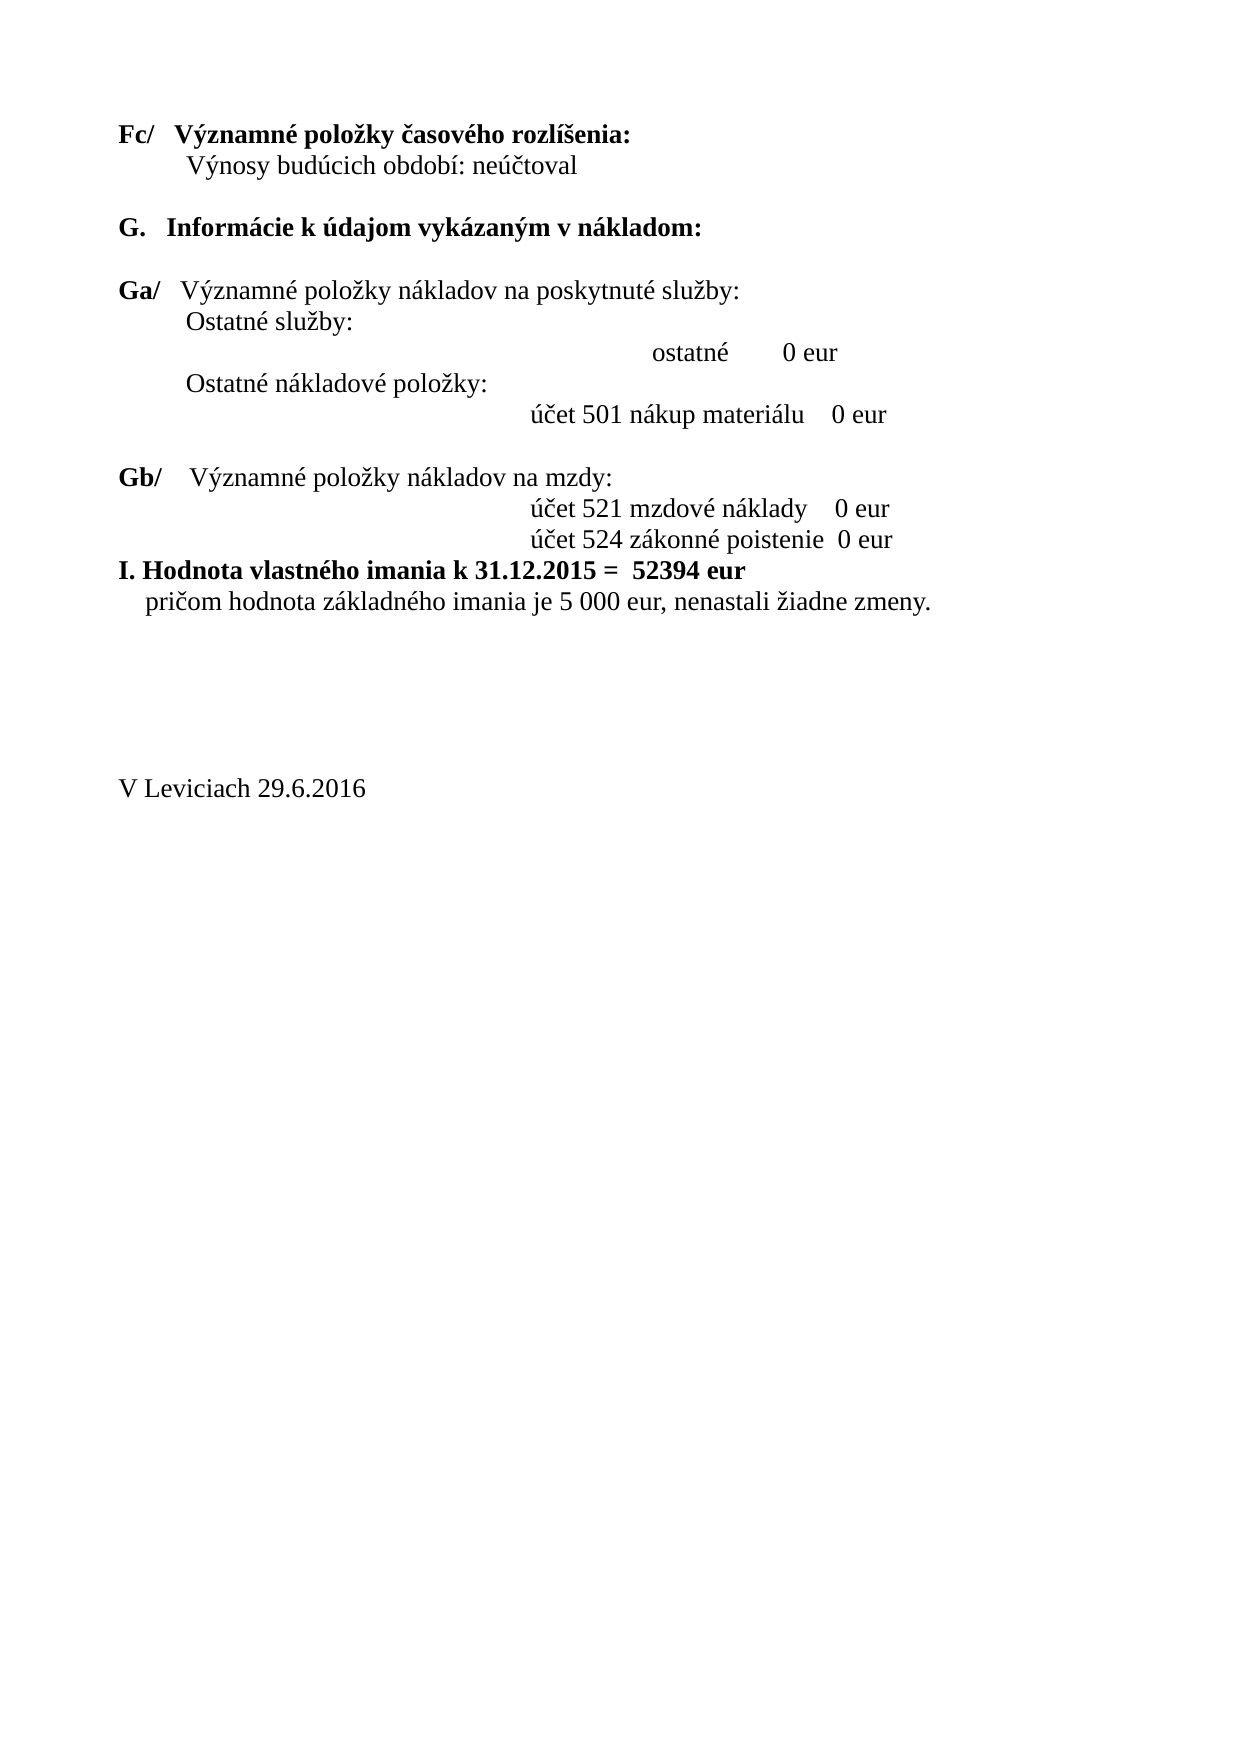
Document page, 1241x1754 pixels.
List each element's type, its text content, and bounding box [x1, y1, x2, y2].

text I. Hodnota vlastného imania k 31.12.2015 = 52394 eur [118, 554, 1122, 585]
text Ga/ Významné položky nákladov na poskytnuté služby: [118, 274, 1122, 305]
text účet 501 nákup materiálu 0 eur [118, 398, 1122, 429]
text Fc/ Významné položky časového rozlíšenia: [118, 118, 1122, 149]
text Ostatné služby: [118, 305, 1122, 336]
text Ostatné nákladové položky: [118, 367, 1122, 398]
text V Leviciach 29.6.2016 [118, 772, 1122, 803]
text pričom hodnota základného imania je 5 000 eur, nenastali žiadne zmeny. [118, 585, 1122, 616]
text Výnosy budúcich období: neúčtoval [118, 149, 1122, 180]
text účet 521 mzdové náklady 0 eur [118, 492, 1122, 523]
text ostatné 0 eur [118, 336, 1122, 367]
text Gb/ Významné položky nákladov na mzdy: [118, 461, 1122, 492]
text účet 524 zákonné poistenie 0 eur [118, 523, 1122, 554]
text G. Informácie k údajom vykázaným v nákladom: [118, 212, 1122, 243]
